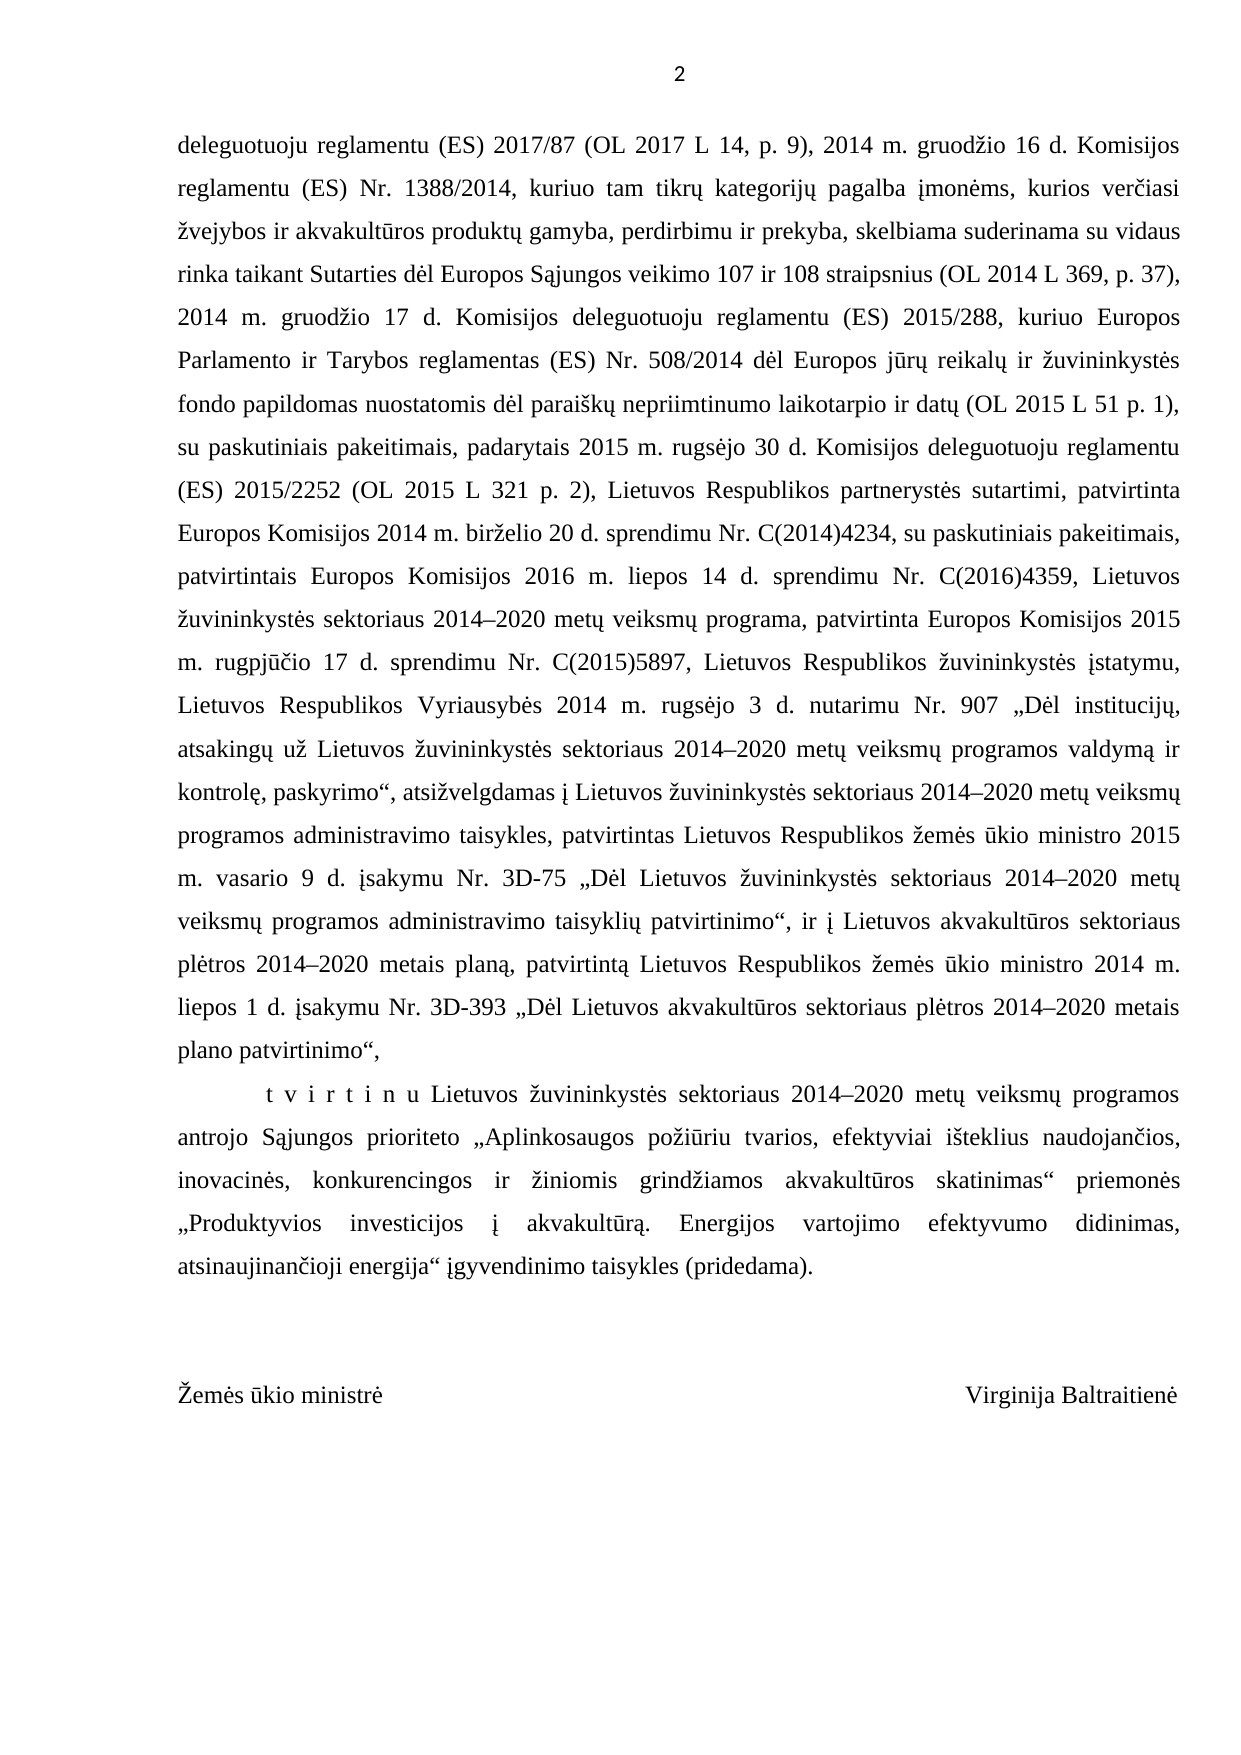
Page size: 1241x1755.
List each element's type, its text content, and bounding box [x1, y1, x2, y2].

text deleguotuoju reglamentu (ES) 2017/87 (OL 2017 L 14, p. 9), 2014 m. gruodžio 16 d. Komisijos reglamentu (ES) Nr. 1388/2014, kuriuo tam tikrų kategorijų pagalba įmonėms, kurios verčiasi žvejybos ir akvakultūros produktų gamyba, perdirbimu ir prekyba, skelbiama suderinama su vidaus rinka taikant Sutarties dėl Europos Sąjungos veikimo 107 ir 108 straipsnius (OL 2014 L 369, p. 37), 2014 m. gruodžio 17 d. Komisijos deleguotuoju reglamentu (ES) 2015/288, kuriuo Europos Parlamento ir Tarybos reglamentas (ES) Nr. 508/2014 dėl Europos jūrų reikalų ir žuvininkystės fondo papildomas nuostatomis dėl paraiškų nepriimtinumo laikotarpio ir datų (OL 2015 L 51 p. 1), su paskutiniais pakeitimais, padarytais 2015 m. rugsėjo 30 d. Komisijos deleguotuoju reglamentu (ES) 2015/2252 (OL 2015 L 321 p. 2), Lietuvos Respublikos partnerystės sutartimi, patvirtinta Europos Komisijos 2014 m. birželio 20 d. sprendimu Nr. C(2014)4234, su paskutiniais pakeitimais, patvirtintais Europos Komisijos 2016 m. liepos 14 d. sprendimu Nr. C(2016)4359, Lietuvos žuvininkystės sektoriaus 2014–2020 metų veiksmų programa, patvirtinta Europos Komisijos 2015 m. rugpjūčio 17 d. sprendimu Nr. C(2015)5897, Lietuvos Respublikos žuvininkystės įstatymu, Lietuvos Respublikos Vyriausybės 2014 m. rugsėjo 3 d. nutarimu Nr. 907 „Dėl institucijų, atsakingų už Lietuvos žuvininkystės sektoriaus 2014–2020 metų veiksmų programos valdymą ir kontrolę, paskyrimo“, atsižvelgdamas į Lietuvos žuvininkystės sektoriaus 2014–2020 metų veiksmų programos administravimo taisykles, patvirtintas Lietuvos Respublikos žemės ūkio ministro 2015 m. vasario 9 d. įsakymu Nr. 3D-75 „Dėl Lietuvos žuvininkystės sektoriaus 2014–2020 metų veiksmų programos administravimo taisyklių patvirtinimo“, ir į Lietuvos akvakultūros sektoriaus plėtros 2014–2020 metais planą, patvirtintą Lietuvos Respublikos žemės ūkio ministro 2014 m. liepos 1 d. įsakymu Nr. 3D-393 „Dėl Lietuvos akvakultūros sektoriaus plėtros 2014–2020 metais plano patvirtinimo“, [177, 130, 1181, 1064]
text t v i r t i n u Lietuvos žuvininkystės sektoriaus 2014–2020 metų veiksmų programos antrojo Sąjungos prioriteto „Aplinkosaugos požiūriu tvarios, efektyviai išteklius naudojančios, inovacinės, konkurencingos ir žiniomis grindžiamos akvakultūros skatinimas“ priemonės „Produktyvios investicijos į akvakultūrą. Energijos vartojimo efektyvumo didinimas, atsinaujinančioji energija“ įgyvendinimo taisykles (pridedama). [177, 1079, 1181, 1280]
text Žemės ūkio ministrė Virginija Baltraitienė [177, 1381, 1181, 1409]
